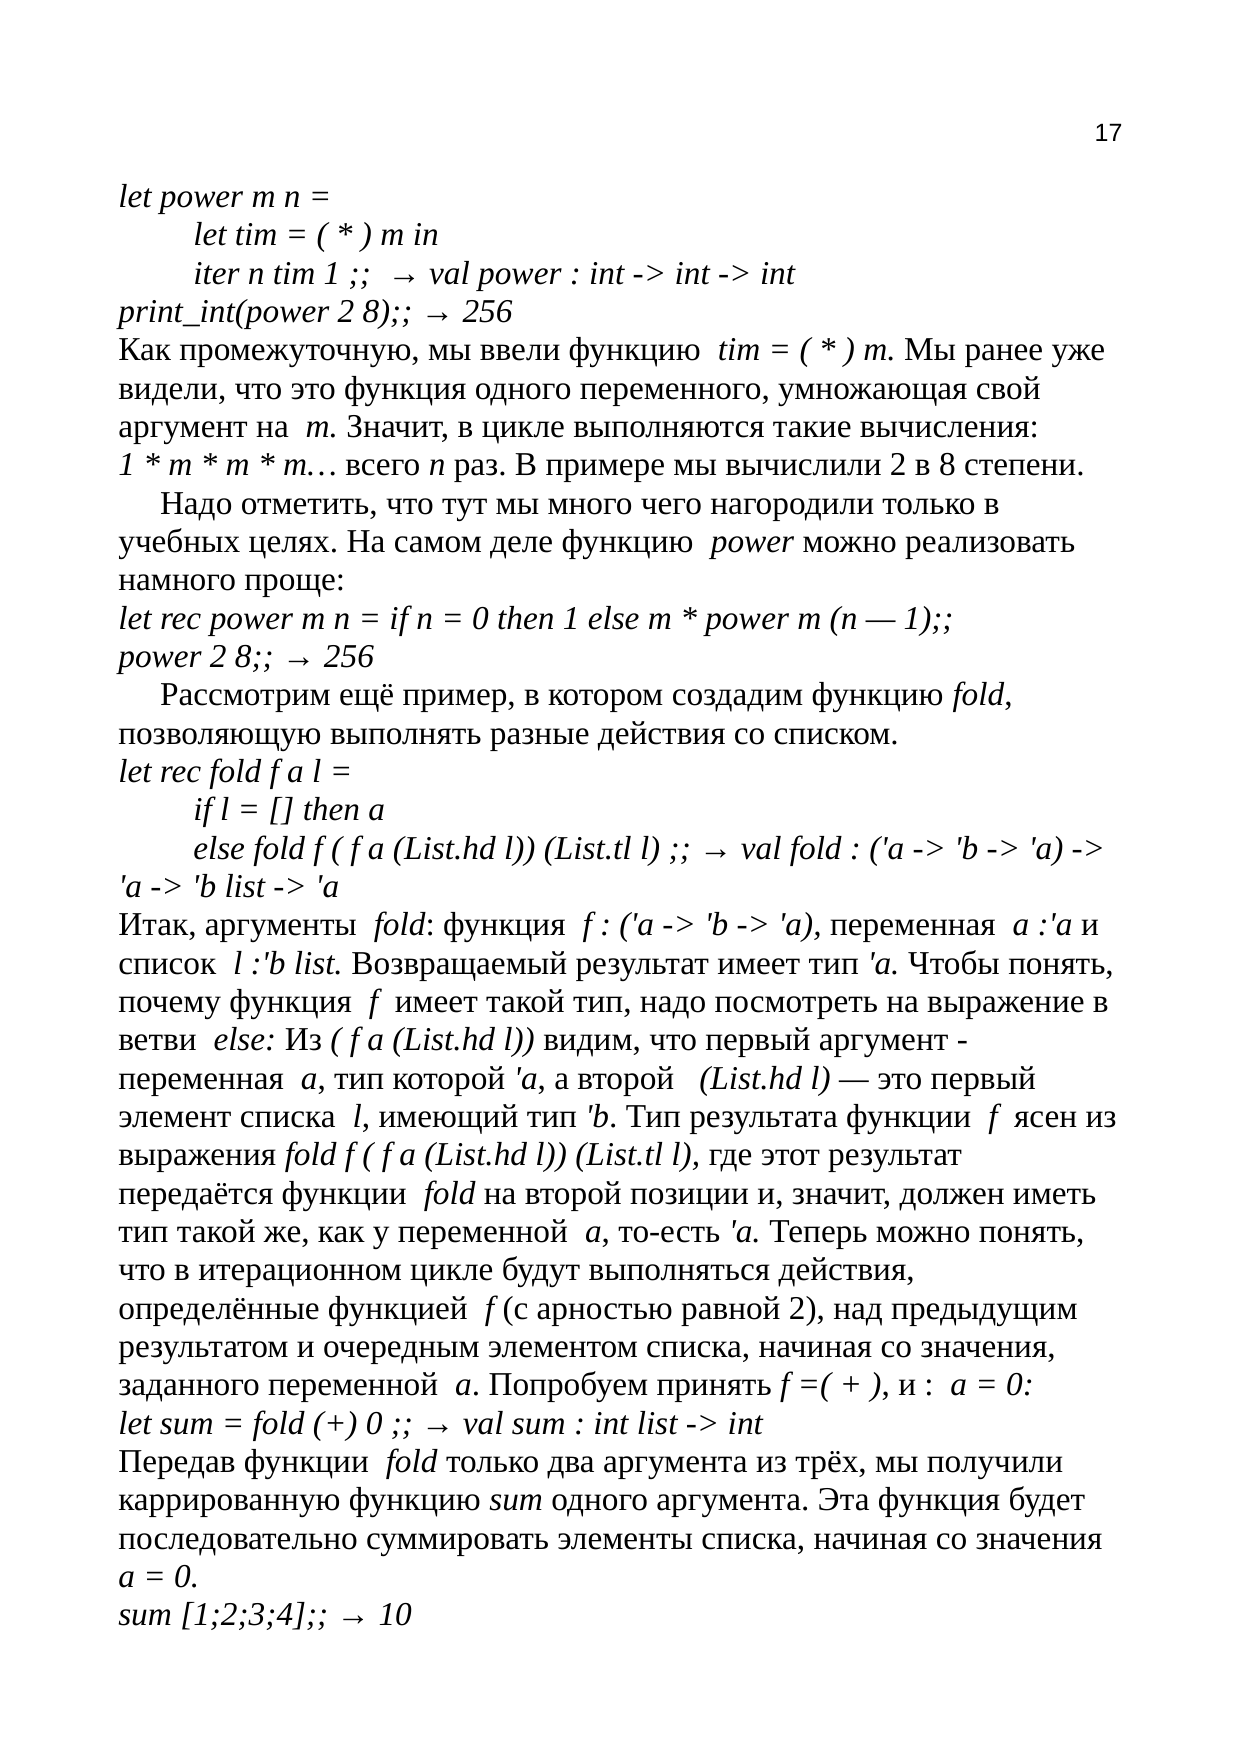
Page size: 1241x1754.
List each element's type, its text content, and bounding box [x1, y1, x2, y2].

text if l = [] then a [118, 790, 1122, 828]
text power 2 8;; → 256 [118, 636, 1122, 675]
text let power m n = [118, 176, 1122, 215]
text Надо отметить, что тут мы много чего нагородили только в учебных целях. На самом деле функцию power можно реализовать намного проще: [118, 483, 1122, 598]
text let tim = ( * ) m in [118, 215, 1122, 253]
text Рассмотрим ещё пример, в котором создадим функцию fold, позволяющую выполнять разные действия со списком. [118, 675, 1122, 751]
text sum [1;2;3;4];; → 10 [118, 1595, 1122, 1633]
text Как промежуточную, мы ввели функцию tim = ( * ) m. Мы ранее уже видели, что это функция одного переменного, умножающая свой аргумент на m. Значит, в цикле выполняются такие вычисления: [118, 330, 1122, 445]
text let rec fold f a l = [118, 751, 1122, 790]
text Передав функции fold только два аргумента из трёх, мы получили каррированную функцию sum одного аргумента. Эта функция будет последовательно суммировать элементы списка, начиная со значения a = 0. [118, 1441, 1122, 1595]
text let sum = fold (+) 0 ;; → val sum : int list -> int [118, 1403, 1122, 1441]
text Итак, аргументы fold: функция f : ('a -> 'b -> 'a), переменная a :'a и список l :'b list. Возвращаемый результат имеет тип 'a. Чтобы понять, почему функция f имеет такой тип, надо посмотреть на выражение в ветви else: Из ( f a (List.hd l)) видим, что первый аргумент - переменная a, тип которой 'a, а второй (List.hd l) — это первый элемент списка l, имеющий тип 'b. Тип результата функции f ясен из выражения fold f ( f a (List.hd l)) (List.tl l), где этот результат передаётся функции fold на второй позиции и, значит, должен иметь тип такой же, как у переменной a, то-есть 'a. Теперь можно понять, что в итерационном цикле будут выполняться действия, определённые функцией f (с арностью равной 2), над предыдущим результатом и очередным элементом списка, начиная со значения, заданного переменной a. Попробуем принять f =( + ), и : a = 0: [118, 905, 1122, 1403]
text print_int(power 2 8);; → 256 [118, 291, 1122, 330]
text 1 * m * m * m… всего n раз. В примере мы вычислили 2 в 8 степени. [118, 445, 1122, 483]
text else fold f ( f a (List.hd l)) (List.tl l) ;; → val fold : ('a -> 'b -> 'a) -> 'a -> 'b list -> 'a [118, 828, 1122, 905]
text iter n tim 1 ;; → val power : int -> int -> int [118, 253, 1122, 291]
text let rec power m n = if n = 0 then 1 else m * power m (n — 1);; [118, 598, 1122, 636]
